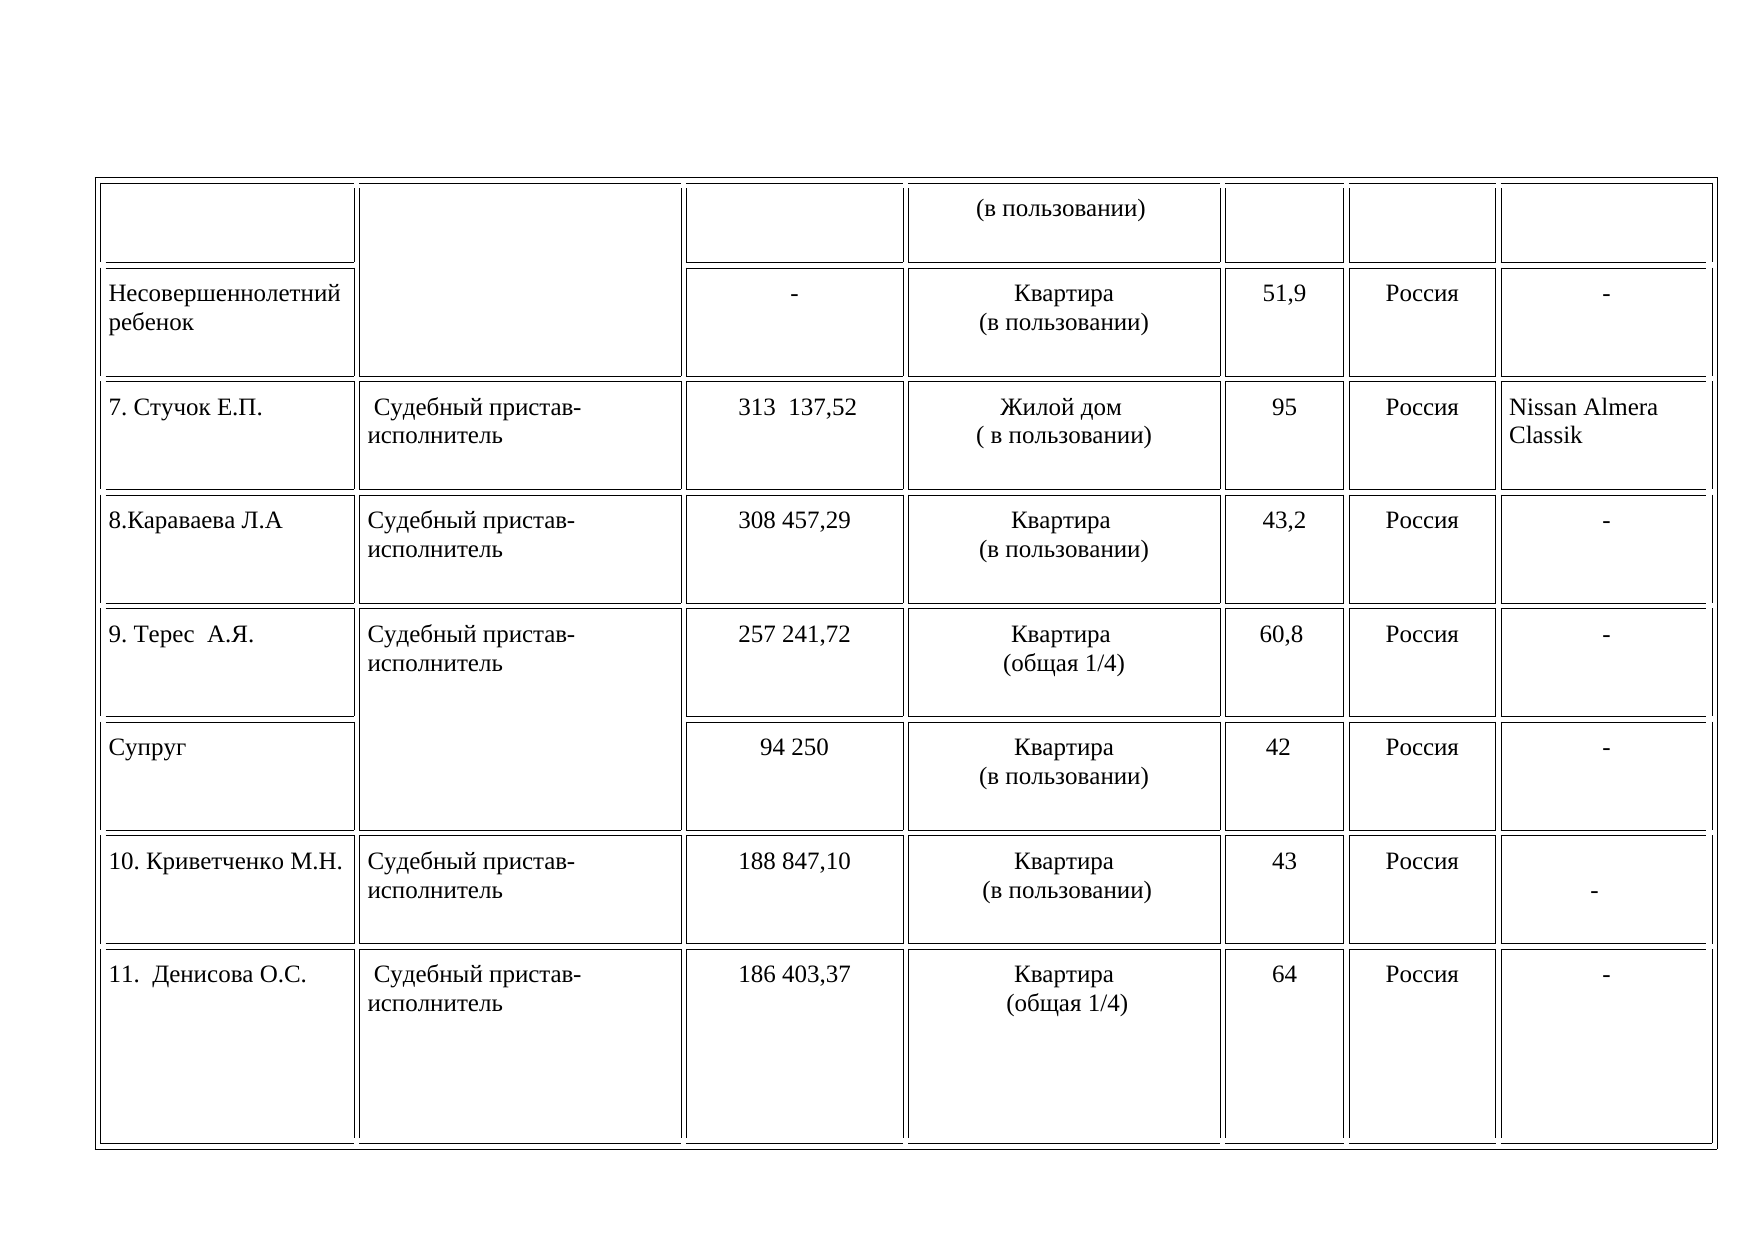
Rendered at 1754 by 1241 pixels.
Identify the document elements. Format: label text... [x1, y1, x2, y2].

table_cell 8.Караваева Л.А [98, 489, 356, 603]
table_cell 95 [1223, 376, 1346, 489]
table_cell Россия [1346, 830, 1498, 943]
table_cell Судебный пристав-исполнитель [356, 603, 683, 830]
table_cell 186 403,37 [683, 943, 905, 1143]
table_cell 64 [1223, 943, 1346, 1143]
table_cell - [1498, 943, 1714, 1143]
table_cell Супруг [98, 716, 356, 830]
table_cell - [1498, 603, 1714, 716]
table_cell Судебный пристав-исполнитель [356, 830, 683, 943]
table_cell - [1498, 489, 1714, 603]
table_cell [1346, 178, 1498, 262]
table_cell 43 [1223, 830, 1346, 943]
table_cell - [1498, 716, 1714, 830]
table_cell - [1498, 178, 1714, 262]
table_cell Квартира (общая 1/4) [905, 603, 1222, 716]
table_cell Россия [1346, 603, 1498, 716]
table_cell - [687, 269, 903, 376]
table_cell [98, 178, 356, 262]
table_cell Судебный пристав-исполнитель [356, 376, 683, 489]
table_cell Россия [1346, 716, 1498, 830]
table_cell - [1498, 262, 1714, 376]
table_cell Жилой дом ( в пользовании) [905, 376, 1222, 489]
table_cell Судебный пристав-исполнитель [356, 943, 683, 1143]
table_cell 42 [1223, 716, 1346, 830]
table_cell Несовершеннолетний ребенок [98, 262, 356, 376]
table_cell Квартира (в пользовании) [905, 716, 1222, 830]
table_cell 43,2 [1223, 489, 1346, 603]
table_cell 308 457,29 [683, 489, 905, 603]
table_cell [683, 178, 905, 262]
table_cell Россия [1346, 376, 1498, 489]
table_cell - [683, 262, 905, 376]
table_cell 10. Криветченко М.Н. [98, 830, 356, 943]
table_cell Судебный пристав-исполнитель [356, 489, 683, 603]
table_cell Nissan Almera Classik [1498, 376, 1714, 489]
table_cell Россия [1346, 262, 1498, 376]
table_cell Квартира (в пользовании) [905, 262, 1222, 376]
table_cell 9. Терес А.Я. [98, 603, 356, 716]
table_cell [1223, 178, 1346, 262]
table_cell Квартира (общая 1/4) [905, 943, 1222, 1143]
table_cell 94 250 [683, 716, 905, 830]
table_cell 11. Денисова О.С. [98, 943, 356, 1143]
table_cell Россия [1346, 943, 1498, 1143]
table_cell [356, 178, 683, 376]
table_cell - [1498, 830, 1714, 943]
table_cell 313 137,52 [683, 376, 905, 489]
table_cell (в пользовании) [905, 178, 1222, 262]
table_cell 257 241,72 [683, 603, 905, 716]
table_cell 51,9 [1223, 262, 1346, 376]
table_cell 7. Стучок Е.П. [98, 376, 356, 489]
table_cell Россия [1346, 489, 1498, 603]
table_cell 188 847,10 [683, 830, 905, 943]
table_cell Квартира (в пользовании) [905, 489, 1222, 603]
table_cell Квартира (в пользовании) [905, 830, 1222, 943]
table_cell 60,8 [1223, 603, 1346, 716]
